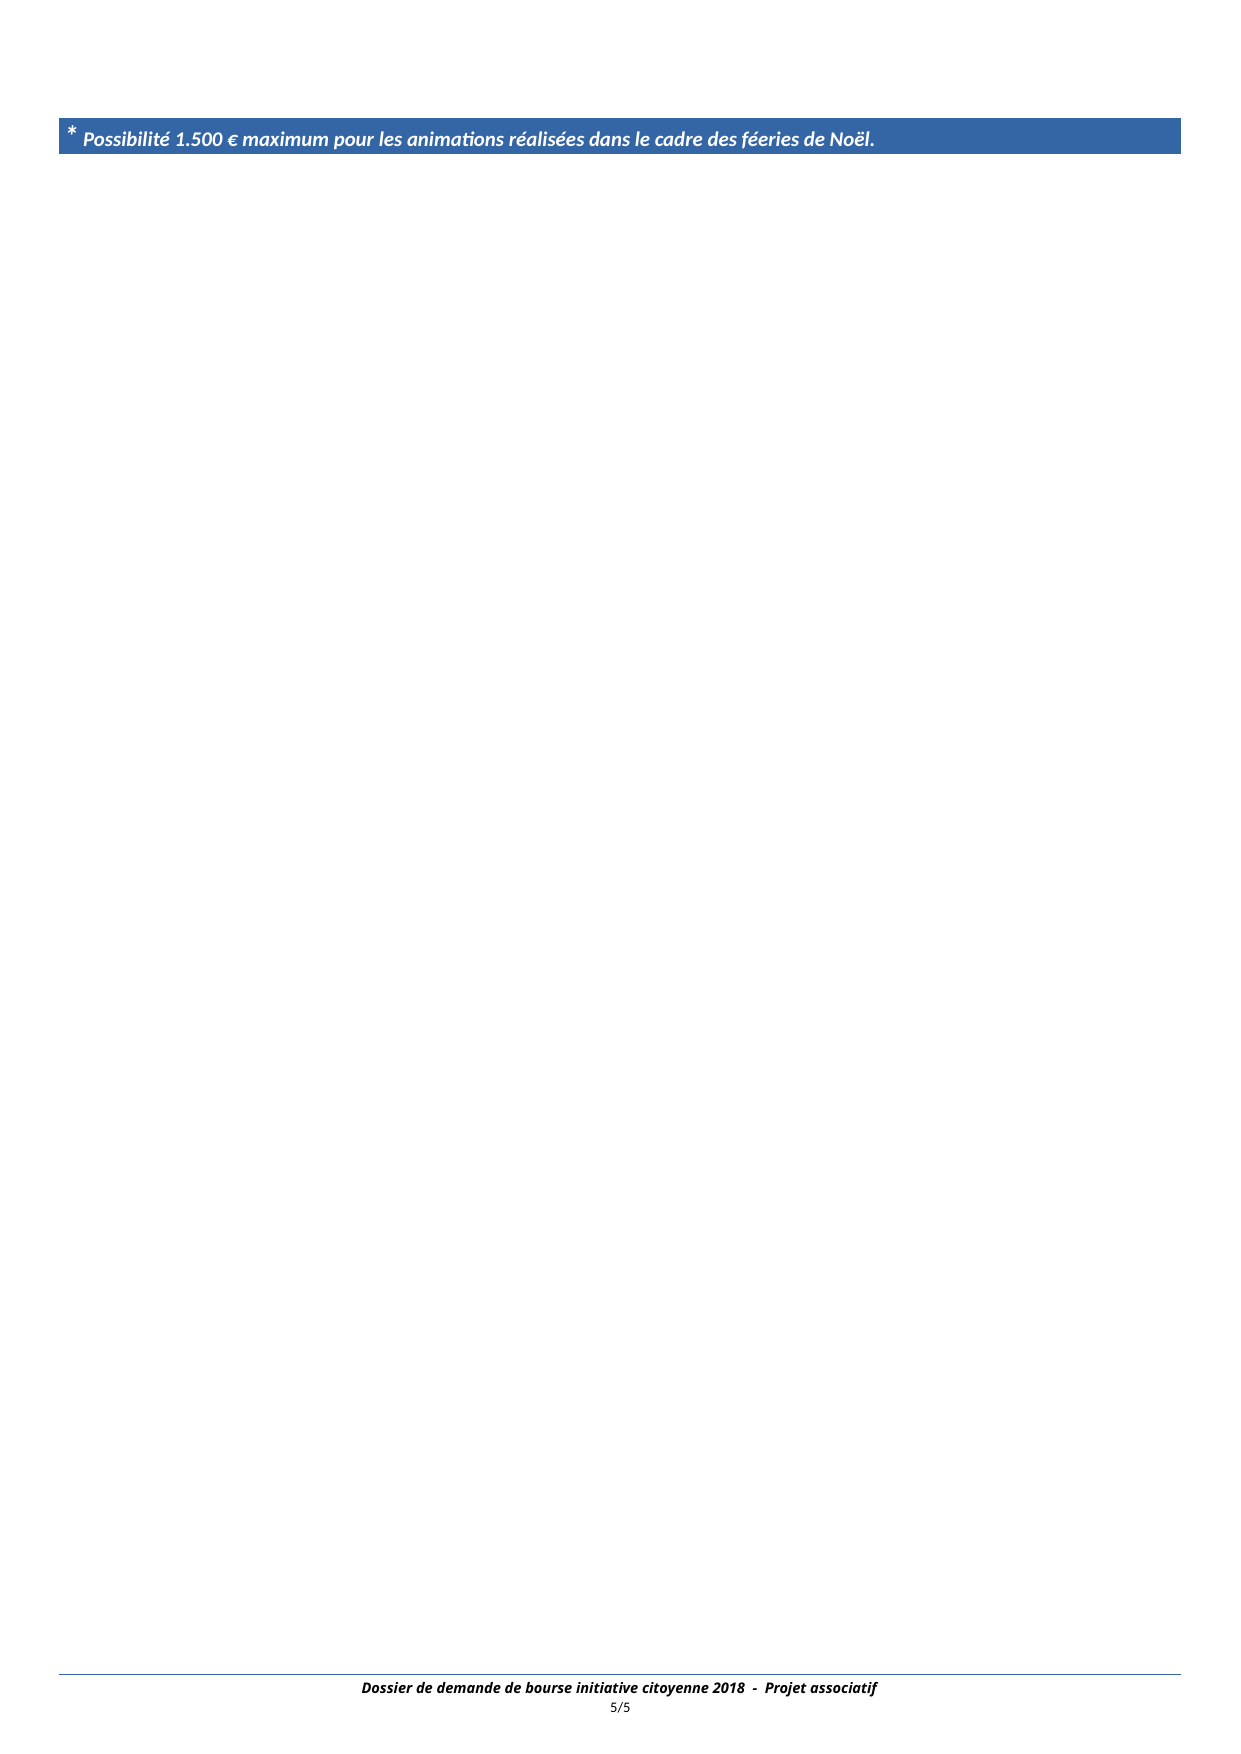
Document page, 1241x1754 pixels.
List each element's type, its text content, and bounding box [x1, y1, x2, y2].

text * Possibilité 1.500 € maximum pour les animations réalisées dans le cadre des féeries de Noël. [59, 118, 1181, 154]
